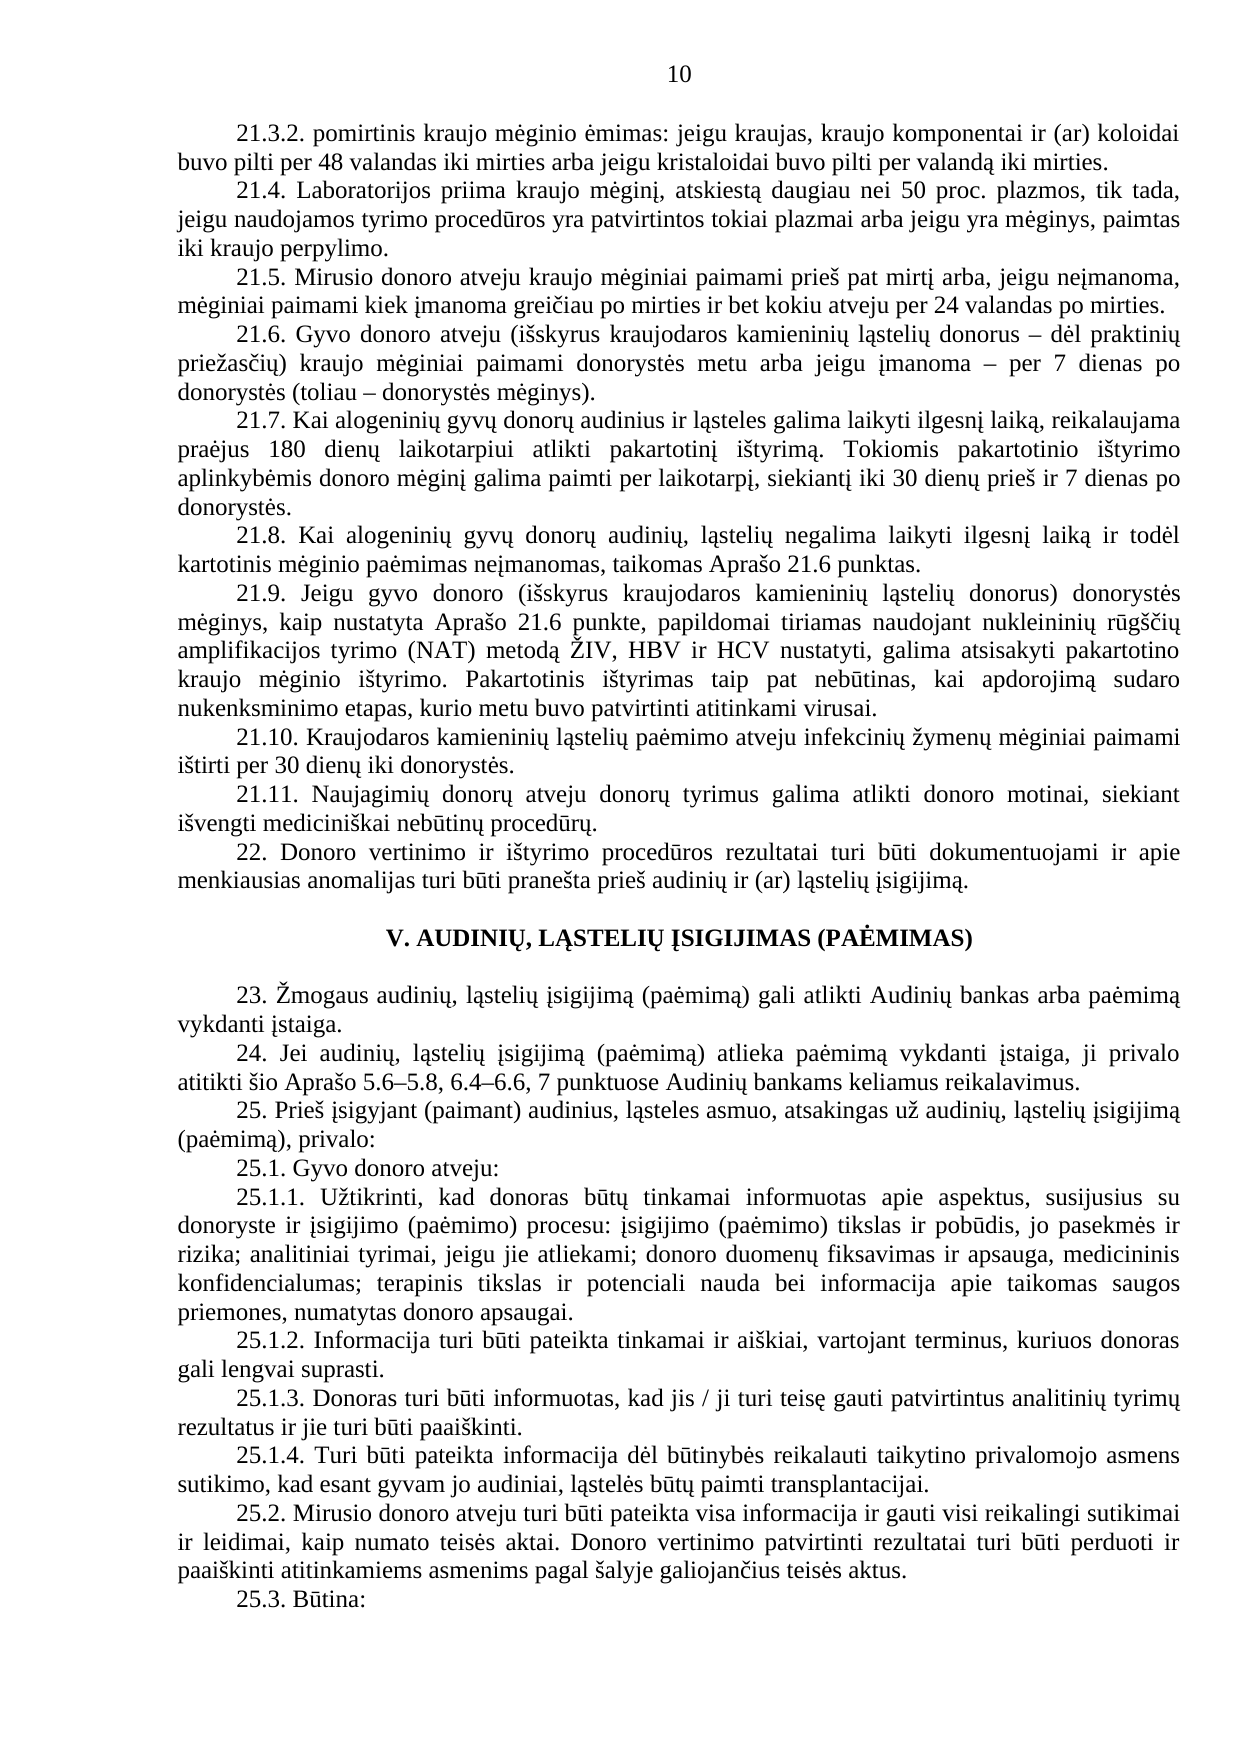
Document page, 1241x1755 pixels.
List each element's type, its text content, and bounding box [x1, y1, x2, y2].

text 22. Donoro vertinimo ir ištyrimo procedūros rezultatai turi būti dokumentuojami ir apie menkiausias anomalijas turi būti pranešta prieš audinių ir (ar) ląstelių įsigijimą. [177, 837, 1181, 894]
text 25.1.2. Informacija turi būti pateikta tinkamai ir aiškiai, vartojant terminus, kuriuos donoras gali lengvai suprasti. [177, 1326, 1181, 1383]
text 25.2. Mirusio donoro atveju turi būti pateikta visa informacija ir gauti visi reikalingi sutikimai ir leidimai, kaip numato teisės aktai. Donoro vertinimo patvirtinti rezultatai turi būti perduoti ir paaiškinti atitinkamiems asmenims pagal šalyje galiojančius teisės aktus. [177, 1498, 1181, 1584]
text 21.10. Kraujodaros kamieninių ląstelių paėmimo atveju infekcinių žymenų mėginiai paimami ištirti per 30 dienų iki donorystės. [177, 722, 1181, 779]
text 25.3. Būtina: [177, 1584, 1181, 1613]
text 21.7. Kai alogeninių gyvų donorų audinius ir ląsteles galima laikyti ilgesnį laiką, reikalaujama praėjus 180 dienų laikotarpiui atlikti pakartotinį ištyrimą. Tokiomis pakartotinio ištyrimo aplinkybėmis donoro mėginį galima paimti per laikotarpį, siekiantį iki 30 dienų prieš ir 7 dienas po donorystės. [177, 406, 1181, 521]
text 21.8. Kai alogeninių gyvų donorų audinių, ląstelių negalima laikyti ilgesnį laiką ir todėl kartotinis mėginio paėmimas neįmanomas, taikomas Aprašo 21.6 punktas. [177, 521, 1181, 578]
text 25.1. Gyvo donoro atveju: [177, 1153, 1181, 1182]
text V. AUDINIŲ, LĄSTELIŲ ĮSIGIJIMAS (PAĖMIMAS) [177, 923, 1181, 952]
text 21.5. Mirusio donoro atveju kraujo mėginiai paimami prieš pat mirtį arba, jeigu neįmanoma, mėginiai paimami kiek įmanoma greičiau po mirties ir bet kokiu atveju per 24 valandas po mirties. [177, 262, 1181, 319]
text 21.4. Laboratorijos priima kraujo mėginį, atskiestą daugiau nei 50 proc. plazmos, tik tada, jeigu naudojamos tyrimo procedūros yra patvirtintos tokiai plazmai arba jeigu yra mėginys, paimtas iki kraujo perpylimo. [177, 176, 1181, 262]
text 21.3.2. pomirtinis kraujo mėginio ėmimas: jeigu kraujas, kraujo komponentai ir (ar) koloidai buvo pilti per 48 valandas iki mirties arba jeigu kristaloidai buvo pilti per valandą iki mirties. [177, 118, 1181, 176]
text 24. Jei audinių, ląstelių įsigijimą (paėmimą) atlieka paėmimą vykdanti įstaiga, ji privalo atitikti šio Aprašo 5.6–5.8, 6.4–6.6, 7 punktuose Audinių bankams keliamus reikalavimus. [177, 1038, 1181, 1096]
text 25.1.1. Užtikrinti, kad donoras būtų tinkamai informuotas apie aspektus, susijusius su donoryste ir įsigijimo (paėmimo) procesu: įsigijimo (paėmimo) tikslas ir pobūdis, jo pasekmės ir rizika; analitiniai tyrimai, jeigu jie atliekami; donoro duomenų fiksavimas ir apsauga, medicininis konfidencialumas; terapinis tikslas ir potenciali nauda bei informacija apie taikomas saugos priemones, numatytas donoro apsaugai. [177, 1182, 1181, 1326]
text 25. Prieš įsigyjant (paimant) audinius, ląsteles asmuo, atsakingas už audinių, ląstelių įsigijimą (paėmimą), privalo: [177, 1096, 1181, 1153]
text 21.9. Jeigu gyvo donoro (išskyrus kraujodaros kamieninių ląstelių donorus) donorystės mėginys, kaip nustatyta Aprašo 21.6 punkte, papildomai tiriamas naudojant nukleininių rūgščių amplifikacijos tyrimo (NAT) metodą ŽIV, HBV ir HCV nustatyti, galima atsisakyti pakartotino kraujo mėginio ištyrimo. Pakartotinis ištyrimas taip pat nebūtinas, kai apdorojimą sudaro nukenksminimo etapas, kurio metu buvo patvirtinti atitinkami virusai. [177, 578, 1181, 722]
text 21.6. Gyvo donoro atveju (išskyrus kraujodaros kamieninių ląstelių donorus – dėl praktinių priežasčių) kraujo mėginiai paimami donorystės metu arba jeigu įmanoma – per 7 dienas po donorystės (toliau – donorystės mėginys). [177, 319, 1181, 406]
text 23. Žmogaus audinių, ląstelių įsigijimą (paėmimą) gali atlikti Audinių bankas arba paėmimą vykdanti įstaiga. [177, 981, 1181, 1038]
text 21.11. Naujagimių donorų atveju donorų tyrimus galima atlikti donoro motinai, siekiant išvengti mediciniškai nebūtinų procedūrų. [177, 779, 1181, 837]
text 25.1.4. Turi būti pateikta informacija dėl būtinybės reikalauti taikytino privalomojo asmens sutikimo, kad esant gyvam jo audiniai, ląstelės būtų paimti transplantacijai. [177, 1441, 1181, 1498]
text 25.1.3. Donoras turi būti informuotas, kad jis / ji turi teisę gauti patvirtintus analitinių tyrimų rezultatus ir jie turi būti paaiškinti. [177, 1383, 1181, 1441]
